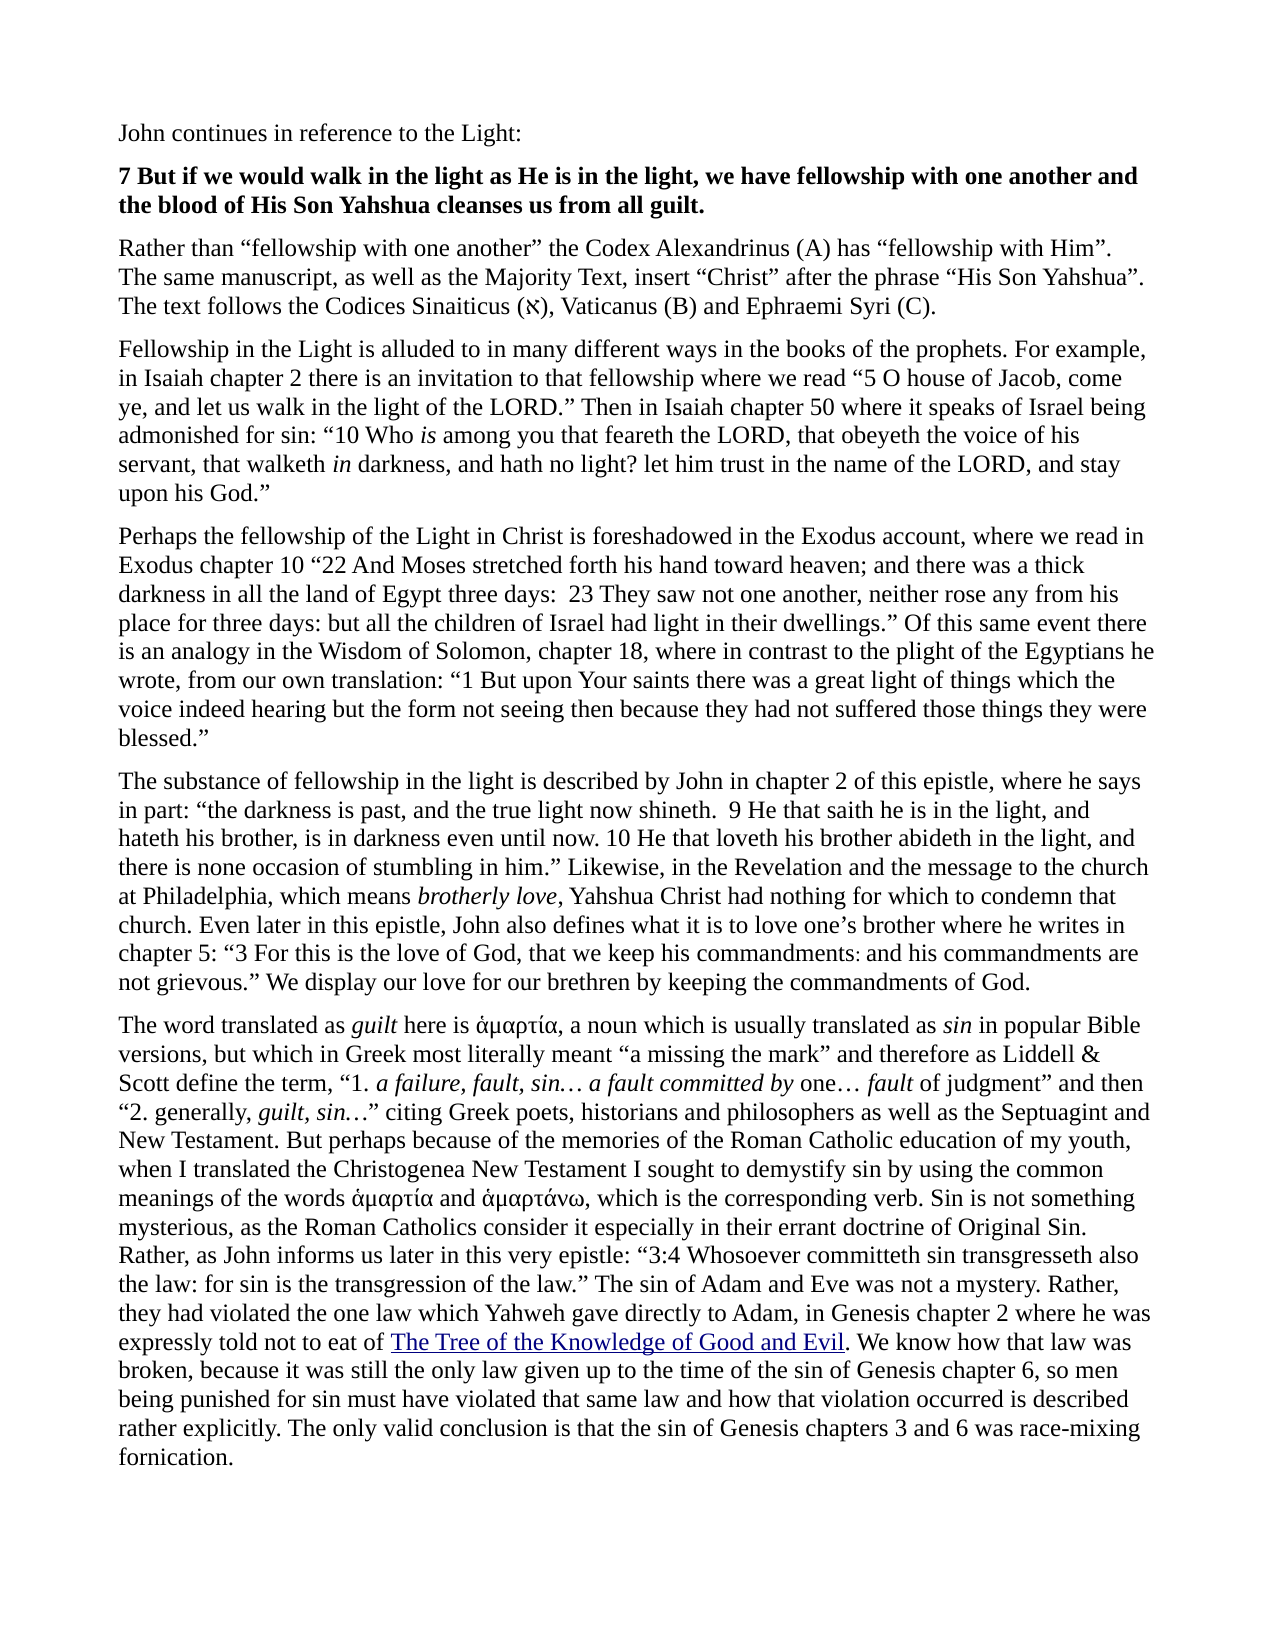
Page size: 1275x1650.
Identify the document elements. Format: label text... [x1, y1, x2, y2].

text Rather than “fellowship with one another” the Codex Alexandrinus (A) has “fellowship with Him”. The same manuscript, as well as the Majority Text, insert “Christ” after the phrase “His Son Yahshua”. The text follows the Codices Sinaiticus (א), Vaticanus (B) and Ephraemi Syri (C). [118, 233, 1157, 320]
text John continues in reference to the Light: [118, 118, 1157, 147]
text Perhaps the fellowship of the Light in Christ is foreshadowed in the Exodus account, where we read in Exodus chapter 10 “22 And Moses stretched forth his hand toward heaven; and there was a thick darkness in all the land of Egypt three days: 23 They saw not one another, neither rose any from his place for three days: but all the children of Israel had light in their dwellings.” Of this same event there is an analogy in the Wisdom of Solomon, chapter 18, where in contrast to the plight of the Egyptians he wrote, from our own translation: “1 But upon Your saints there was a great light of things which the voice indeed hearing but the form not seeing then because they had not suffered those things they were blessed.” [118, 521, 1157, 751]
text The substance of fellowship in the light is described by John in chapter 2 of this epistle, where he says in part: “the darkness is past, and the true light now shineth. 9 He that saith he is in the light, and hateth his brother, is in darkness even until now. 10 He that loveth his brother abideth in the light, and there is none occasion of stumbling in him.” Likewise, in the Revelation and the message to the church at Philadelphia, which means brotherly love, Yahshua Christ had nothing for which to condemn that church. Even later in this epistle, John also defines what it is to love one’s brother where he writes in chapter 5: “3 For this is the love of God, that we keep his commandments: and his commandments are not grievous.” We display our love for our brethren by keeping the commandments of God. [118, 766, 1157, 996]
text The word translated as guilt here is ἁμαρτία, a noun which is usually translated as sin in popular Bible versions, but which in Greek most literally meant “a missing the mark” and therefore as Liddell & Scott define the term, “1. a failure, fault, sin… a fault committed by one… fault of judgment” and then “2. generally, guilt, sin…” citing Greek poets, historians and philosophers as well as the Septuagint and New Testament. But perhaps because of the memories of the Roman Catholic education of my youth, when I translated the Christogenea New Testament I sought to demystify sin by using the common meanings of the words ἁμαρτία and ἁμαρτάνω, which is the corresponding verb. Sin is not something mysterious, as the Roman Catholics consider it especially in their errant doctrine of Original Sin. Rather, as John informs us later in this very epistle: “3:4 Whosoever committeth sin transgresseth also the law: for sin is the transgression of the law.” The sin of Adam and Eve was not a mystery. Rather, they had violated the one law which Yahweh gave directly to Adam, in Genesis chapter 2 where he was expressly told not to eat of The Tree of the Knowledge of Good and Evil. We know how that law was broken, because it was still the only law given up to the time of the sin of Genesis chapter 6, so men being punished for sin must have violated that same law and how that violation occurred is described rather explicitly. The only valid conclusion is that the sin of Genesis chapters 3 and 6 was race-mixing fornication. [118, 1011, 1157, 1471]
text Fellowship in the Light is alluded to in many different ways in the books of the prophets. For example, in Isaiah chapter 2 there is an invitation to that fellowship where we read “5 O house of Jacob, come ye, and let us walk in the light of the LORD.” Then in Isaiah chapter 50 where it speaks of Israel being admonished for sin: “10 Who is among you that feareth the LORD, that obeyeth the voice of his servant, that walketh in darkness, and hath no light? let him trust in the name of the LORD, and stay upon his God.” [118, 334, 1157, 507]
text 7 But if we would walk in the light as He is in the light, we have fellowship with one another and the blood of His Son Yahshua cleanses us from all guilt. [118, 161, 1157, 219]
